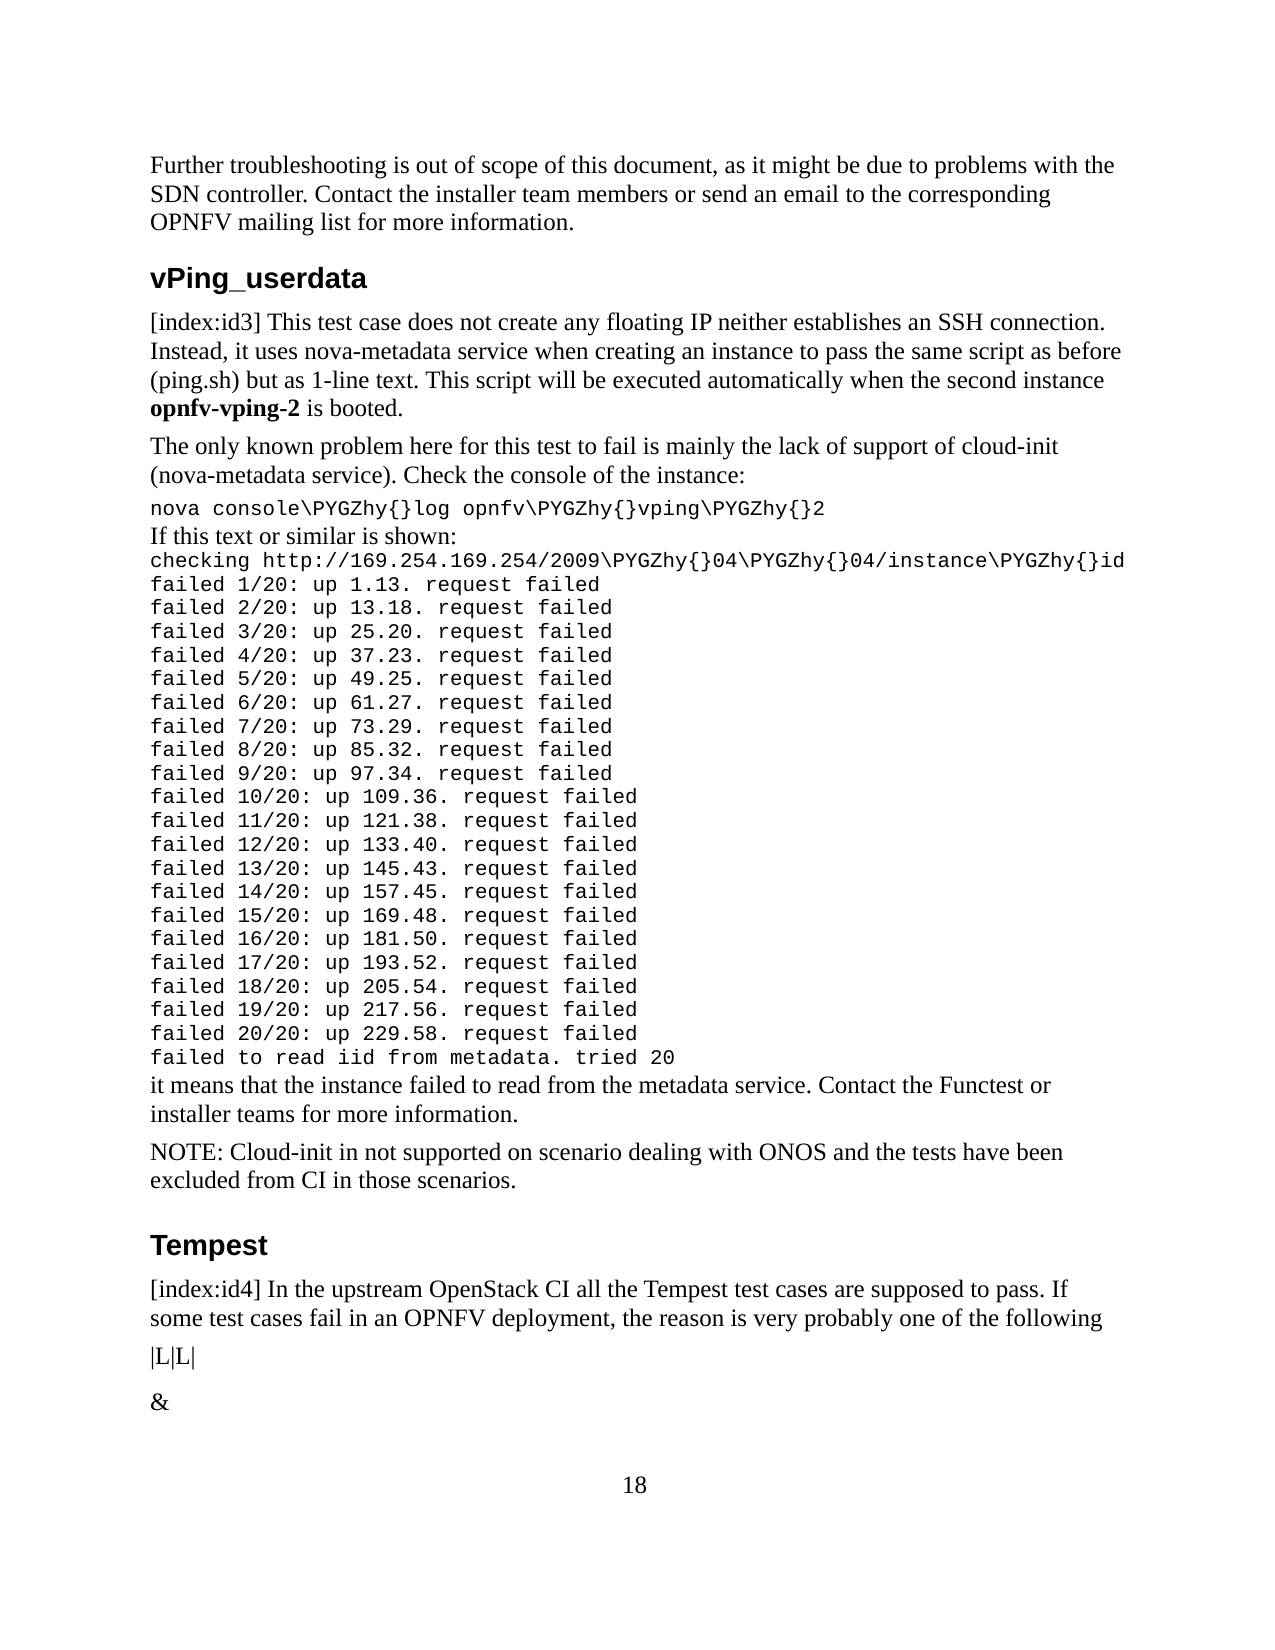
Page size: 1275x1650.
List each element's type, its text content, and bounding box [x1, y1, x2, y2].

text nova console\PYGZhy{}log opnfv\PYGZhy{}vping\PYGZhy{}2 [150, 498, 1125, 521]
text failed 5/20: up 49.25. request failed [150, 668, 1125, 692]
text failed 12/20: up 133.40. request failed [150, 834, 1125, 857]
text failed 6/20: up 61.27. request failed [150, 692, 1125, 716]
text failed 7/20: up 73.29. request failed [150, 716, 1125, 739]
text failed 3/20: up 25.20. request failed [150, 621, 1125, 645]
text failed 17/20: up 193.52. request failed [150, 952, 1125, 976]
text checking http://169.254.169.254/2009\PYGZhy{}04\PYGZhy{}04/instance\PYGZhy{}id [150, 550, 1125, 574]
text failed 2/20: up 13.18. request failed [150, 597, 1125, 621]
text failed 15/20: up 169.48. request failed [150, 905, 1125, 928]
text failed 19/20: up 217.56. request failed [150, 999, 1125, 1023]
text failed 10/20: up 109.36. request failed [150, 787, 1125, 810]
text failed 11/20: up 121.38. request failed [150, 810, 1125, 834]
text failed 20/20: up 229.58. request failed [150, 1023, 1125, 1047]
text If this text or similar is shown: [150, 521, 1125, 550]
text it means that the instance failed to read from the metadata service. Contact the Functest or installer teams for more information. [150, 1070, 1125, 1128]
text The only known problem here for this test to fail is mainly the lack of support of cloud-init (nova-metadata service). Check the console of the instance: [150, 431, 1125, 489]
text & [150, 1387, 1125, 1416]
text [index:id3] This test case does not create any floating IP neither establishes an SSH connection. Instead, it uses nova-metadata service when creating an instance to pass the same script as before (ping.sh) but as 1-line text. This script will be executed automatically when the second instance opnfv-vping-2 is booted. [150, 307, 1125, 422]
text failed 18/20: up 205.54. request failed [150, 976, 1125, 999]
text failed 1/20: up 1.13. request failed [150, 574, 1125, 597]
text failed 8/20: up 85.32. request failed [150, 739, 1125, 763]
text failed 14/20: up 157.45. request failed [150, 881, 1125, 905]
text NOTE: Cloud-init in not supported on scenario dealing with ONOS and the tests have been excluded from CI in those scenarios. [150, 1137, 1125, 1194]
subtitle Tempest [150, 1228, 1125, 1262]
text failed 13/20: up 145.43. request failed [150, 857, 1125, 881]
text Further troubleshooting is out of scope of this document, as it might be due to problems with the SDN controller. Contact the installer team members or send an email to the corresponding OPNFV mailing list for more information. [150, 150, 1125, 236]
text |L|L| [150, 1341, 1125, 1369]
text failed 16/20: up 181.50. request failed [150, 928, 1125, 952]
text failed 4/20: up 37.23. request failed [150, 645, 1125, 668]
text failed to read iid from metadata. tried 20 [150, 1047, 1125, 1070]
text [index:id4] In the upstream OpenStack CI all the Tempest test cases are supposed to pass. If some test cases fail in an OPNFV deployment, the reason is very probably one of the following [150, 1274, 1125, 1332]
text failed 9/20: up 97.34. request failed [150, 763, 1125, 787]
subtitle vPing_userdata [150, 261, 1125, 295]
